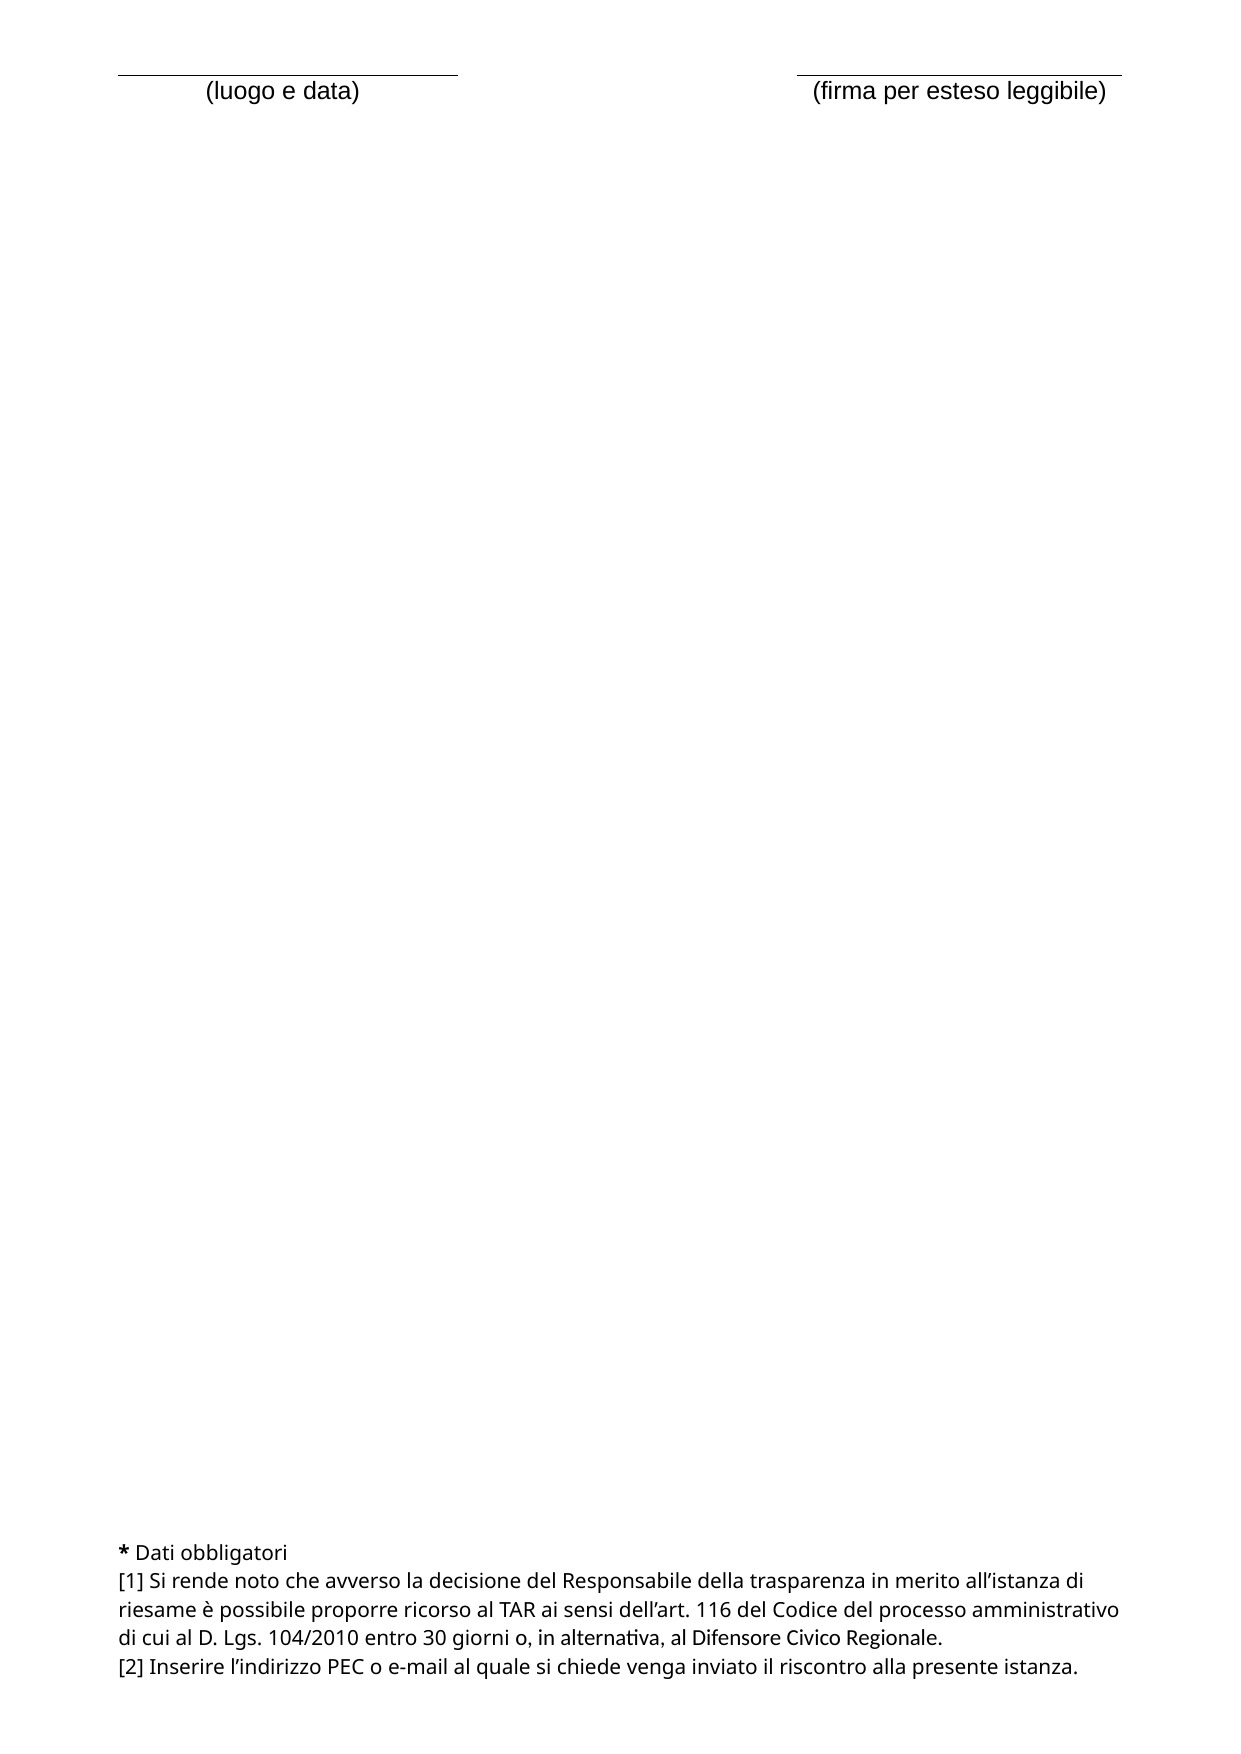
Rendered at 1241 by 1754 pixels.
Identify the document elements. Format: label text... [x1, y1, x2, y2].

table_cell (firma per esteso leggibile) [797, 76, 1122, 105]
table_cell [458, 75, 797, 105]
table_cell (luogo e data) [118, 76, 458, 105]
